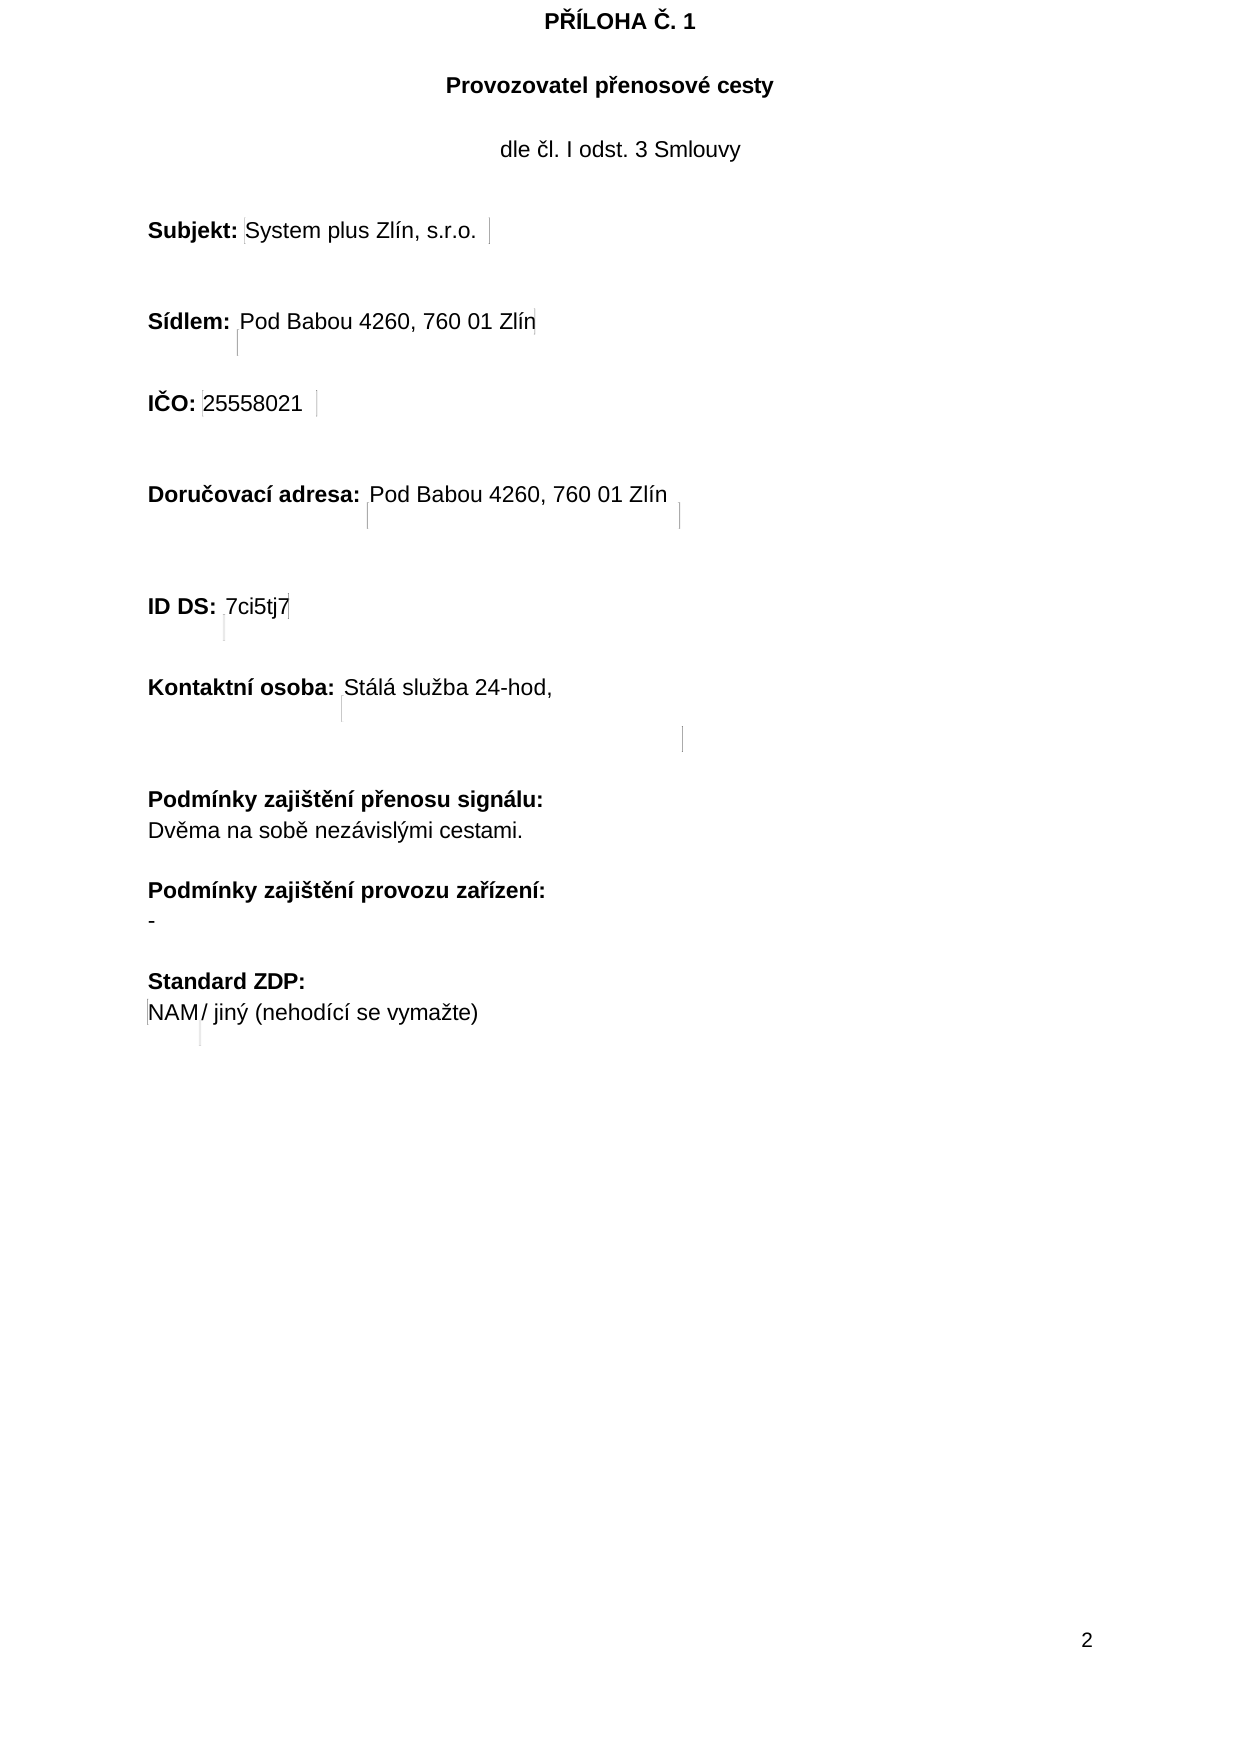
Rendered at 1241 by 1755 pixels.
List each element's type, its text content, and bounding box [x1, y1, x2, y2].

text [318, 390, 1108, 416]
text Doručovací adresa: Pod Babou 4260, 760 01 Zlín [148, 481, 1108, 528]
text ID DS: 7ci5tj7 [148, 593, 1108, 640]
text dle čl. I odst. 3 Smlouvy [139, 136, 1102, 162]
text Kontaktní osoba: Stálá služba 24-hod, [148, 674, 1108, 722]
subtitle Provozovatel přenosové cesty [118, 72, 1102, 98]
text System plus Zlín, s.r.o. [245, 217, 489, 243]
subtitle Podmínky zajištění provozu zařízení: [148, 877, 1108, 904]
subtitle PŘÍLOHA Č. 1 [139, 8, 1102, 34]
subtitle Podmínky zajištění přenosu signálu: [148, 786, 1108, 813]
subtitle Standard ZDP: [148, 968, 1108, 994]
text [490, 217, 1108, 243]
text - [148, 907, 1108, 934]
text NAM/ jiný (nehodící se vymažte) [148, 998, 1108, 1046]
text 25558021 [203, 390, 316, 416]
text Dvěma na sobě nezávislými cestami. [148, 817, 1108, 843]
text Sídlem: Pod Babou 4260, 760 01 Zlín [148, 308, 1108, 356]
text Subjekt: [148, 217, 244, 243]
text IČO: [148, 390, 202, 416]
